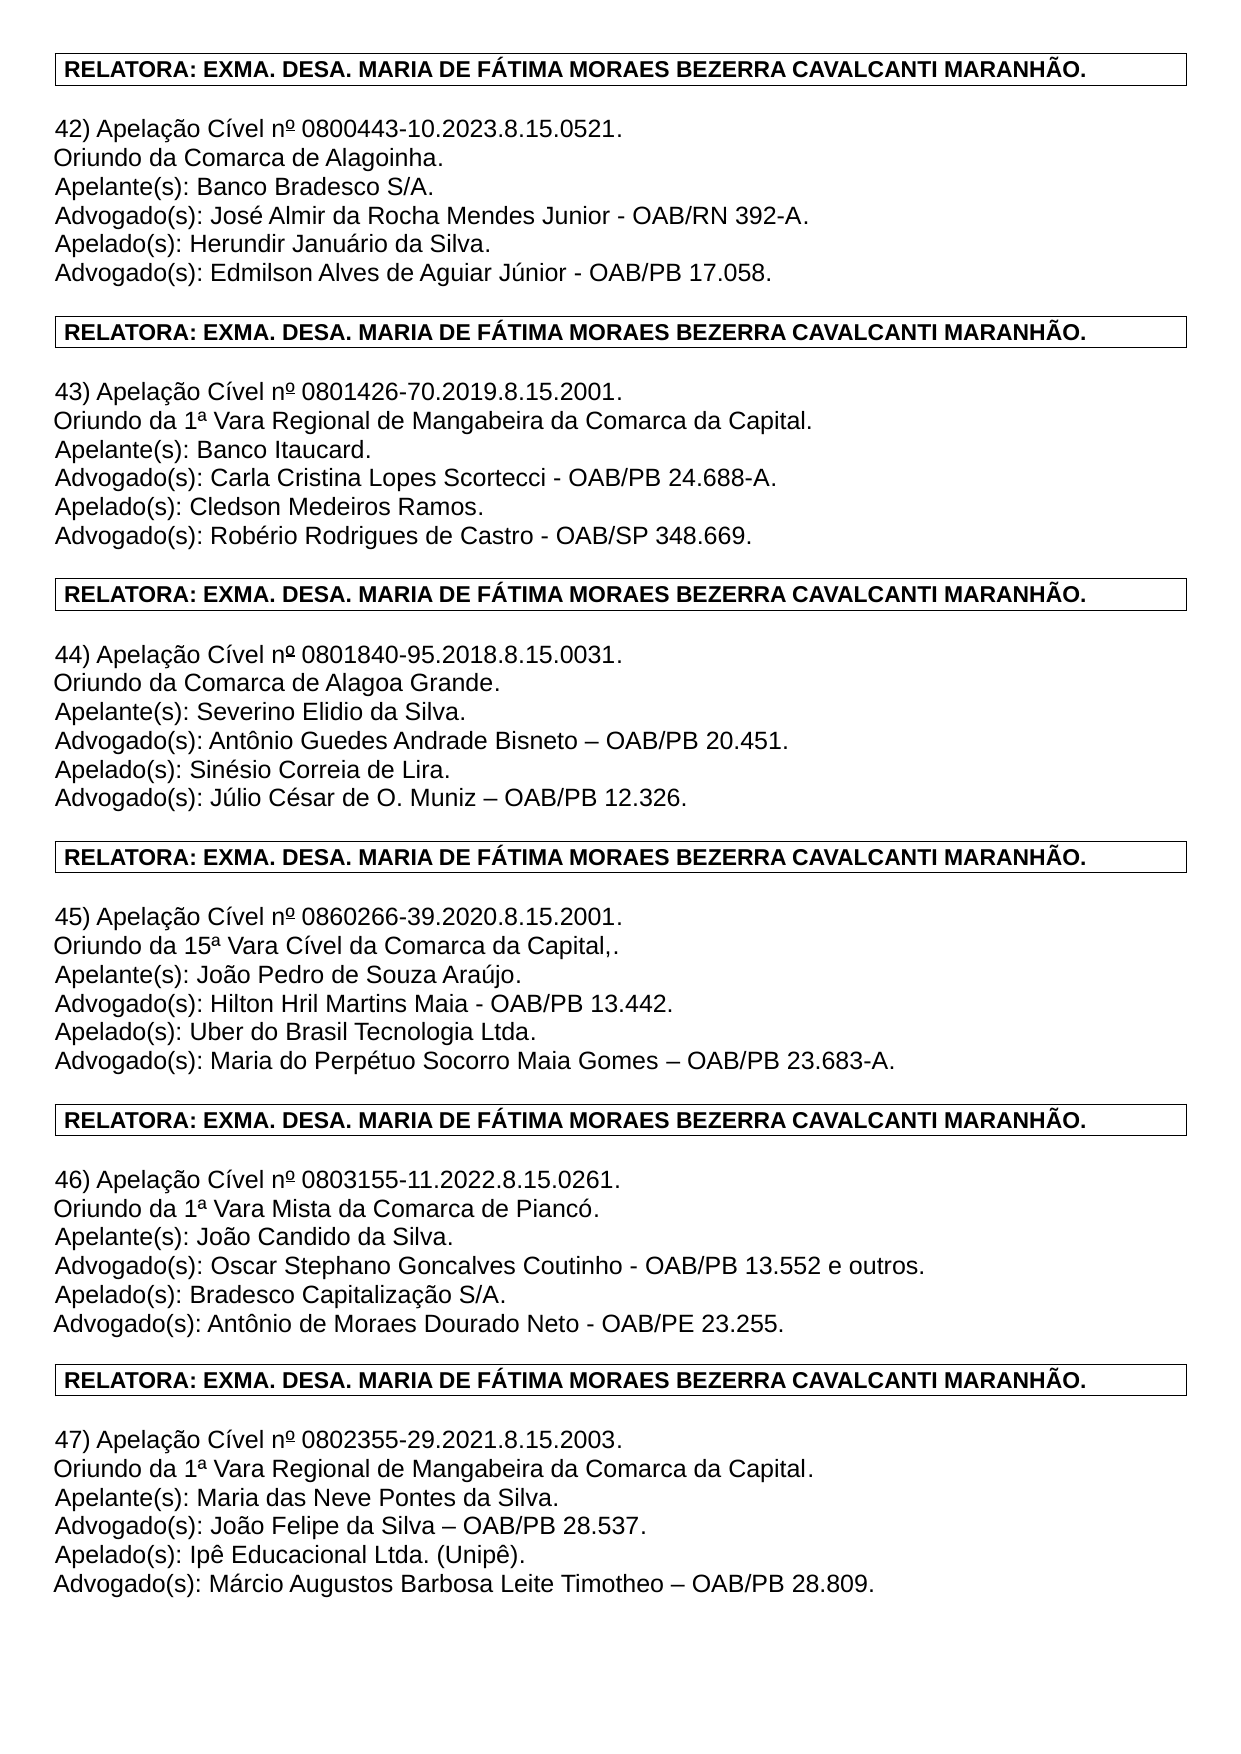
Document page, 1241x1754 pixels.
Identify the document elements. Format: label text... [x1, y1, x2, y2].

text RELATORA: EXMA. DESA. MARIA DE FÁTIMA MORAES BEZERRA CAVALCANTI MARANHÃO. [56, 1365, 1186, 1395]
text RELATORA: EXMA. DESA. MARIA DE FÁTIMA MORAES BEZERRA CAVALCANTI MARANHÃO. [56, 317, 1186, 347]
text Advogado(s): Júlio César de O. Muniz – OAB/PB 12.326. [54, 783, 1187, 812]
text Apelante(s): Banco Bradesco S/A. [54, 172, 1187, 201]
text 46) Apelação Cível nº 0803155-11.2022.8.15.0261. [54, 1165, 1187, 1194]
text Apelante(s): Severino Elidio da Silva. [54, 697, 1187, 726]
text 44) Apelação Cível nº 0801840-95.2018.8.15.0031. [54, 640, 1187, 668]
text Oriundo da 15ª Vara Cível da Comarca da Capital,. [53, 931, 1187, 960]
text Advogado(s): Maria do Perpétuo Socorro Maia Gomes – OAB/PB 23.683-A. [54, 1046, 1187, 1075]
text Advogado(s): Antônio de Moraes Dourado Neto - OAB/PE 23.255. [53, 1309, 992, 1337]
text Advogado(s): João Felipe da Silva – OAB/PB 28.537. [54, 1511, 1187, 1540]
text RELATORA: EXMA. DESA. MARIA DE FÁTIMA MORAES BEZERRA CAVALCANTI MARANHÃO. [56, 1105, 1186, 1135]
text Oriundo da Comarca de Alagoinha. [53, 143, 1187, 172]
text Oriundo da 1ª Vara Regional de Mangabeira da Comarca da Capital. [53, 1454, 1187, 1483]
text Advogado(s): Antônio Guedes Andrade Bisneto – OAB/PB 20.451. [54, 726, 1187, 755]
text Apelado(s): Bradesco Capitalização S/A. [54, 1280, 1187, 1309]
text Advogado(s): Carla Cristina Lopes Scortecci - OAB/PB 24.688-A. [54, 463, 1187, 492]
text RELATORA: EXMA. DESA. MARIA DE FÁTIMA MORAES BEZERRA CAVALCANTI MARANHÃO. [56, 54, 1186, 85]
text Advogado(s): Oscar Stephano Goncalves Coutinho - OAB/PB 13.552 e outros. [54, 1251, 1187, 1280]
text Apelado(s): Herundir Januário da Silva. [54, 229, 1187, 258]
text RELATORA: EXMA. DESA. MARIA DE FÁTIMA MORAES BEZERRA CAVALCANTI MARANHÃO. [56, 579, 1186, 610]
text Apelante(s): João Candido da Silva. [54, 1222, 1187, 1251]
text 42) Apelação Cível nº 0800443-10.2023.8.15.0521. [54, 114, 1187, 143]
text RELATORA: EXMA. DESA. MARIA DE FÁTIMA MORAES BEZERRA CAVALCANTI MARANHÃO. [56, 842, 1186, 872]
text 45) Apelação Cível nº 0860266-39.2020.8.15.2001. [54, 902, 1187, 931]
text Apelado(s): Uber do Brasil Tecnologia Ltda. [54, 1017, 1187, 1046]
text 43) Apelação Cível nº 0801426-70.2019.8.15.2001. [54, 377, 1187, 406]
text Advogado(s): Márcio Augustos Barbosa Leite Timotheo – OAB/PB 28.809. [53, 1569, 992, 1598]
text Apelante(s): João Pedro de Souza Araújo. [54, 960, 1187, 988]
text Apelante(s): Banco Itaucard. [54, 434, 1187, 463]
text Apelado(s): Cledson Medeiros Ramos. [54, 492, 1187, 521]
text Advogado(s): Robério Rodrigues de Castro - OAB/SP 348.669. [54, 521, 1187, 549]
text Advogado(s): Hilton Hril Martins Maia - OAB/PB 13.442. [54, 988, 1187, 1017]
text Oriundo da 1ª Vara Mista da Comarca de Piancó. [53, 1194, 1187, 1222]
text Apelado(s): Ipê Educacional Ltda. (Unipê). [54, 1540, 1187, 1569]
text Advogado(s): Edmilson Alves de Aguiar Júnior - OAB/PB 17.058. [54, 258, 1187, 287]
text Oriundo da 1ª Vara Regional de Mangabeira da Comarca da Capital. [53, 406, 1187, 434]
text Apelado(s): Sinésio Correia de Lira. [54, 755, 1187, 783]
text 47) Apelação Cível nº 0802355-29.2021.8.15.2003. [54, 1425, 1187, 1454]
text Oriundo da Comarca de Alagoa Grande. [53, 668, 1187, 697]
text Apelante(s): Maria das Neve Pontes da Silva. [54, 1483, 1187, 1511]
text Advogado(s): José Almir da Rocha Mendes Junior - OAB/RN 392-A. [54, 201, 1187, 229]
